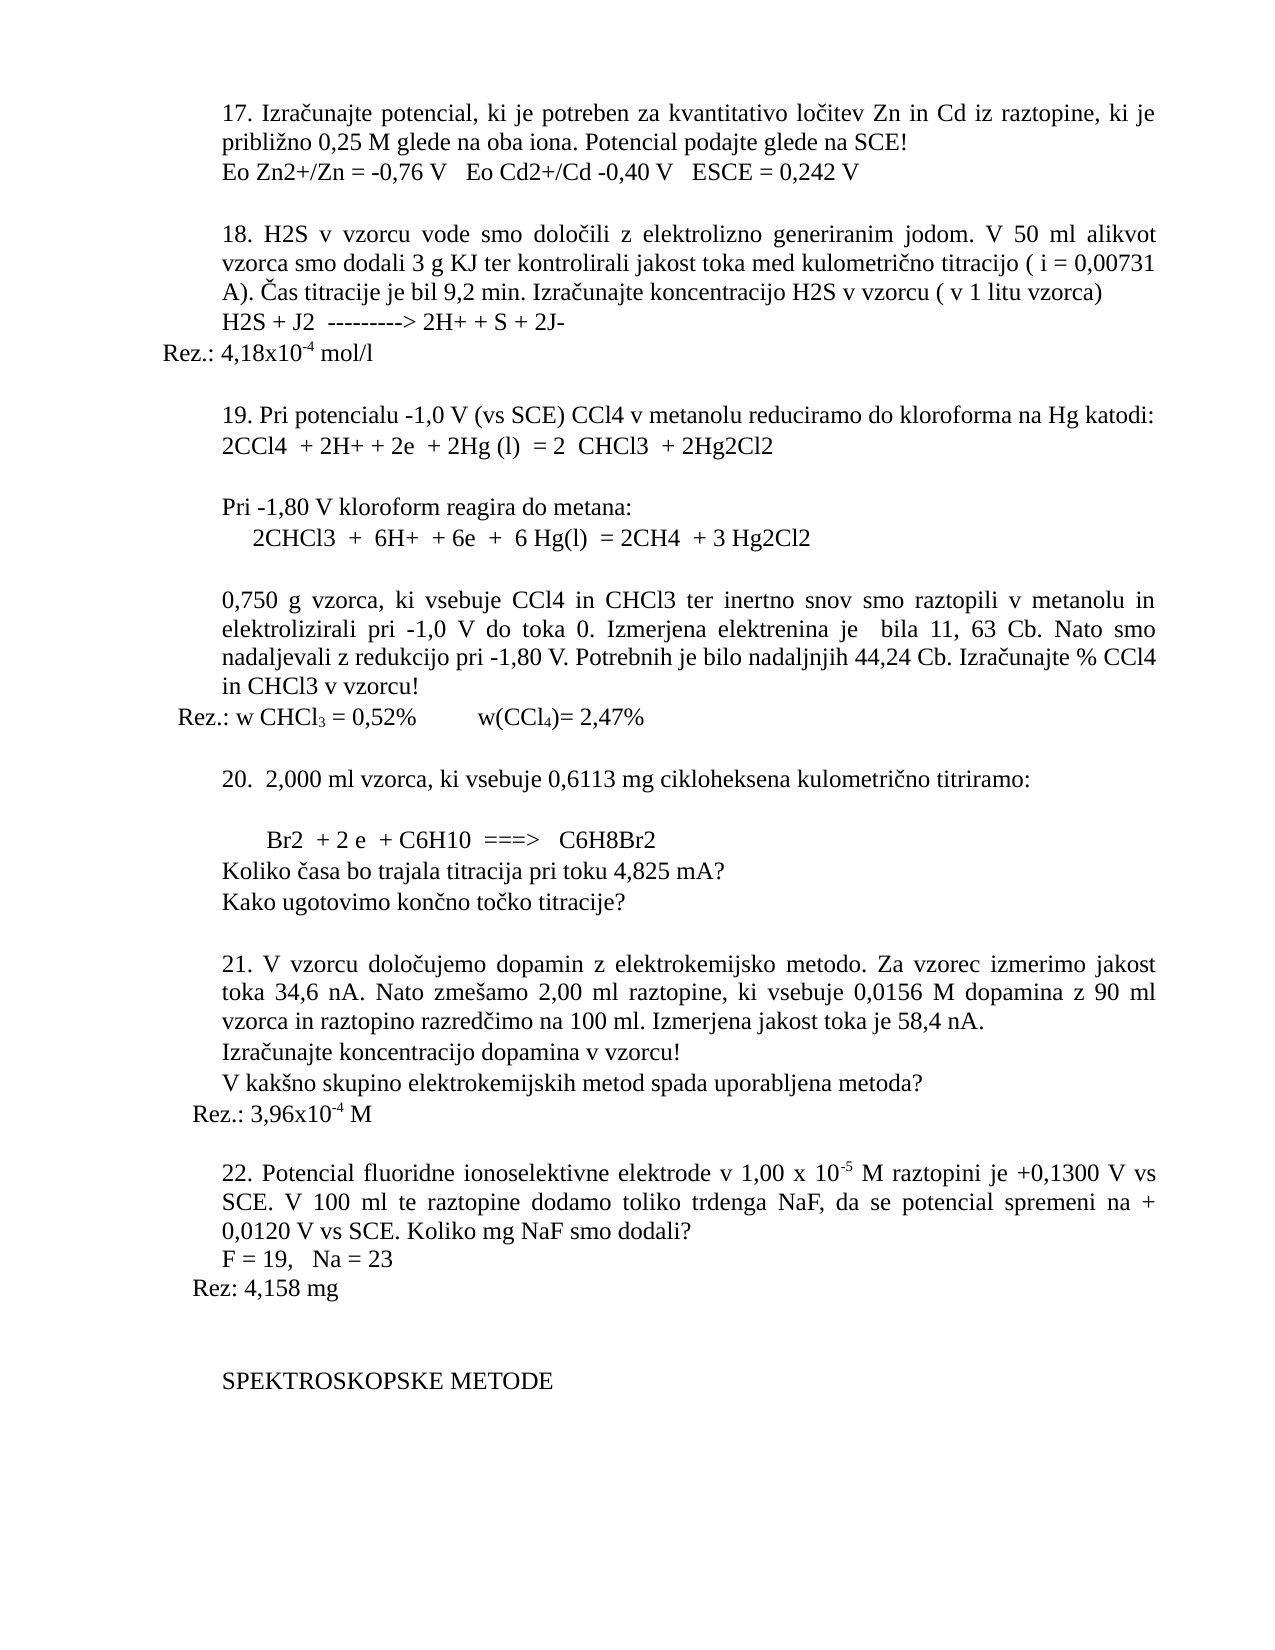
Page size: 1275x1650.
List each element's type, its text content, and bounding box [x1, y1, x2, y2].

text 22. Potencial fluoridne ionoselektivne elektrode v 1,00 x 10-5 M raztopini je +0,1300 V vs SCE. V 100 ml te raztopine dodamo toliko trdenga NaF, da se potencial spremeni na + 0,0120 V vs SCE. Koliko mg NaF smo dodali? [222, 1158, 1157, 1244]
text Koliko časa bo trajala titracija pri toku 4,825 mA? [222, 856, 1157, 885]
text Rez.: 4,18x10-4 mol/l [162, 338, 1157, 367]
text Rez.: 3,96x10-4 M [192, 1099, 1157, 1127]
text H2S + J2 ---------> 2H+ + S + 2J- [222, 307, 1157, 336]
text 2CHCl3 + 6H+ + 6e + 6 Hg(l) = 2CH4 + 3 Hg2Cl2 [222, 523, 1157, 552]
text 2CCl4 + 2H+ + 2e + 2Hg (l) = 2 CHCl3 + 2Hg2Cl2 [162, 431, 1157, 459]
text 20. 2,000 ml vzorca, ki vsebuje 0,6113 mg cikloheksena kulometrično titriramo: [222, 764, 1157, 792]
text 21. V vzorcu določujemo dopamin z elektrokemijsko metodo. Za vzorec izmerimo jakost toka 34,6 nA. Nato zmešamo 2,00 ml raztopine, ki vsebuje 0,0156 M dopamina z 90 ml vzorca in raztopino razredčimo na 100 ml. Izmerjena jakost toka je 58,4 nA. [222, 949, 1157, 1035]
text 17. Izračunajte potencial, ki je potreben za kvantitativo ločitev Zn in Cd iz raztopine, ki je približno 0,25 M glede na oba iona. Potencial podajte glede na SCE! [222, 98, 1157, 155]
text Rez: 4,158 mg [192, 1273, 1157, 1302]
text V kakšno skupino elektrokemijskih metod spada uporabljena metoda? [222, 1068, 1157, 1097]
text 0,750 g vzorca, ki vsebuje CCl4 in CHCl3 ter inertno snov smo raztopili v metanolu in elektrolizirali pri -1,0 V do toka 0. Izmerjena elektrenina je bila 11, 63 Cb. Nato smo nadaljevali z redukcijo pri -1,80 V. Potrebnih je bilo nadaljnjih 44,24 Cb. Izračunajte % CCl4 in CHCl3 v vzorcu! [222, 585, 1157, 700]
text Rez.: w CHCl3 = 0,52% w(CCl4)= 2,47% [177, 702, 1157, 731]
text F = 19, Na = 23 [222, 1244, 1157, 1273]
text 18. H2S v vzorcu vode smo določili z elektrolizno generiranim jodom. V 50 ml alikvot vzorca smo dodali 3 g KJ ter kontrolirali jakost toka med kulometrično titracijo ( i = 0,00731 A). Čas titracije je bil 9,2 min. Izračunajte koncentracijo H2S v vzorcu ( v 1 litu vzorca) [222, 219, 1157, 305]
text 19. Pri potencialu -1,0 V (vs SCE) CCl4 v metanolu reduciramo do kloroforma na Hg katodi: [192, 400, 1157, 429]
text Eo Zn2+/Zn = -0,76 V Eo Cd2+/Cd -0,40 V ESCE = 0,242 V [222, 157, 1157, 186]
text Izračunajte koncentracijo dopamina v vzorcu! [222, 1037, 1157, 1066]
text SPEKTROSKOPSKE METODE [222, 1366, 1157, 1394]
text Pri -1,80 V kloroform reagira do metana: [162, 492, 1157, 521]
text Br2 + 2 e + C6H10 ===> C6H8Br2 [222, 825, 1157, 854]
text Kako ugotovimo končno točko titracije? [222, 887, 1157, 916]
